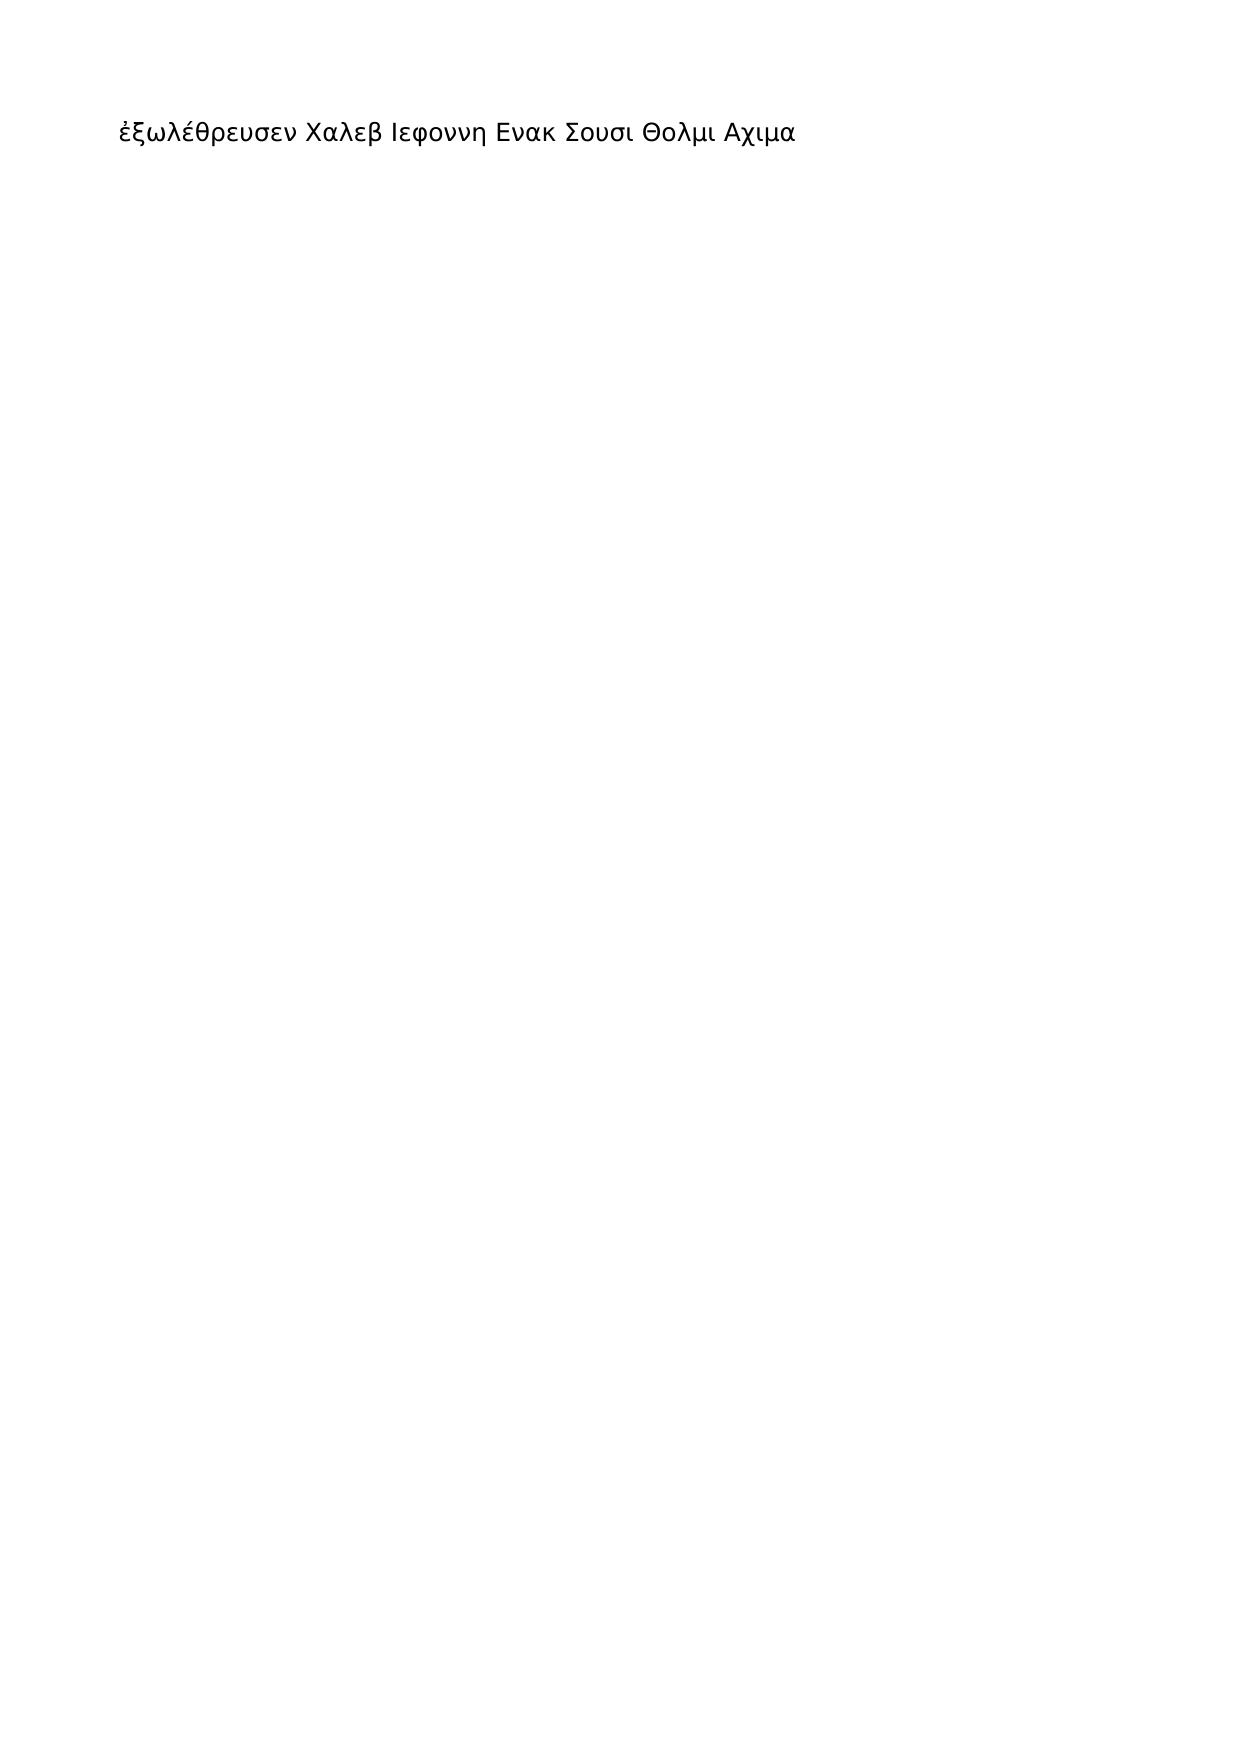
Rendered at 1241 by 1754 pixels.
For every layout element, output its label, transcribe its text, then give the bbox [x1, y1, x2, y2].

text ἐξωλέθρευσεν Χαλεβ Ιεφοννη Ενακ Σουσι Θολμι Αχιμα [118, 118, 1122, 147]
